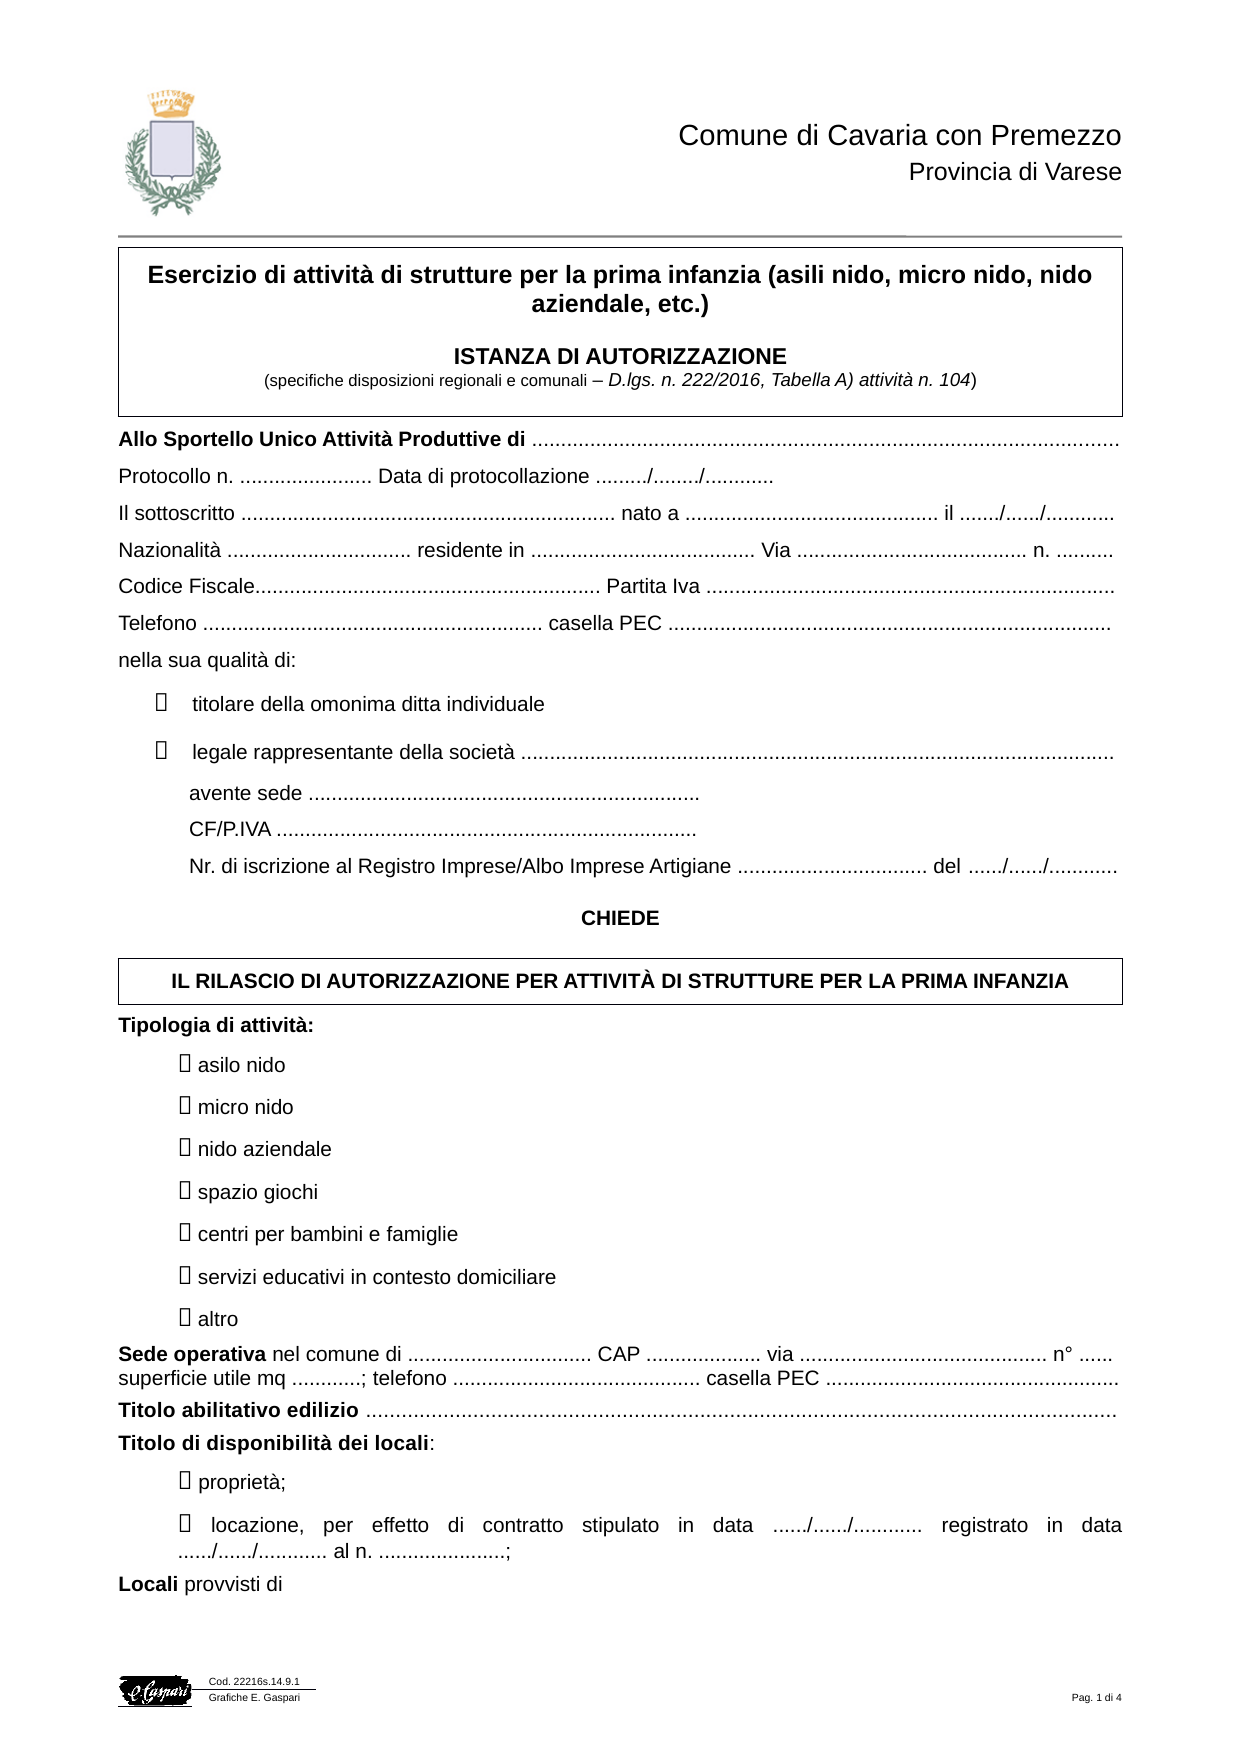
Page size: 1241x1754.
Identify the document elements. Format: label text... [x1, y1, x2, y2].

text Titolo abilitativo edilizio .............................................................................................................................. [118, 1398, 1122, 1422]
text Telefono ........................................................... casella PEC ............................................................................. [118, 611, 1122, 635]
text Nr. di iscrizione al Registro Imprese/Albo Imprese Artigiane ................................. del ....../....../............ [189, 854, 1122, 878]
text  proprietà; [177, 1463, 1122, 1497]
text Allo Sportello Unico Attività Produttive di [118, 427, 1122, 451]
text avente sede .................................................................... [189, 780, 1122, 804]
text  titolare della omonima ditta individuale [153, 685, 1122, 719]
text  servizi educativi in contesto domiciliare [177, 1257, 1122, 1291]
text Il sottoscritto ................................................................. nato a ............................................ il ......./....../............ [118, 501, 1122, 525]
text Titolo di disponibilità dei locali: [118, 1431, 1122, 1454]
text CF/P.IVA ......................................................................... [189, 817, 1122, 841]
text Tipologia di attività: [118, 1013, 1122, 1037]
text CHIEDE [118, 906, 1122, 930]
text Provincia di Varese [224, 157, 1122, 185]
text  nido aziendale [177, 1130, 1122, 1164]
text Protocollo n. ....................... Data di protocollazione ........./......../............ [118, 464, 1122, 488]
text  centri per bambini e famiglie [177, 1215, 1122, 1249]
picture [122, 87, 224, 219]
text Nazionalità ................................ residente in ....................................... Via ........................................ n. .......... [118, 538, 1122, 562]
text  legale rappresentante della società ....................................................................................................... [153, 732, 1122, 767]
table_header IL RILASCIO DI AUTORIZZAZIONE PER ATTIVITÀ DI STRUTTURE PER LA PRIMA INFANZIA [119, 959, 1122, 1004]
text  asilo nido [177, 1045, 1122, 1079]
text Codice Fiscale............................................................ Partita Iva ....................................................................... [118, 574, 1122, 598]
text Comune di Cavaria con Premezzo [224, 118, 1122, 152]
text nella sua qualità di: [118, 648, 1122, 672]
text  altro [177, 1300, 1122, 1334]
text  locazione, per effetto di contratto stipulato in data ....../....../............ registrato in data ....../....../............ al n. ......................; [177, 1505, 1122, 1563]
text  micro nido [177, 1088, 1122, 1122]
text Sede operativa nel comune di ................................ CAP .................... via ........................................... n° ...... superficie utile mq ............; telefono ........................................... casella PEC ................................................... [118, 1342, 1122, 1390]
picture [118, 1674, 192, 1706]
text  spazio giochi [177, 1172, 1122, 1207]
text Locali provvisti di [118, 1572, 1122, 1596]
table_header Esercizio di attività di strutture per la prima infanzia (asili nido, micro nido, nido aziendale, etc.) ISTANZA DI AUTORIZZAZIONE (specifiche disposizioni regionali e comunali – D.lgs. n. 222/2016, Tabella A) attività n. 104) [119, 248, 1122, 416]
